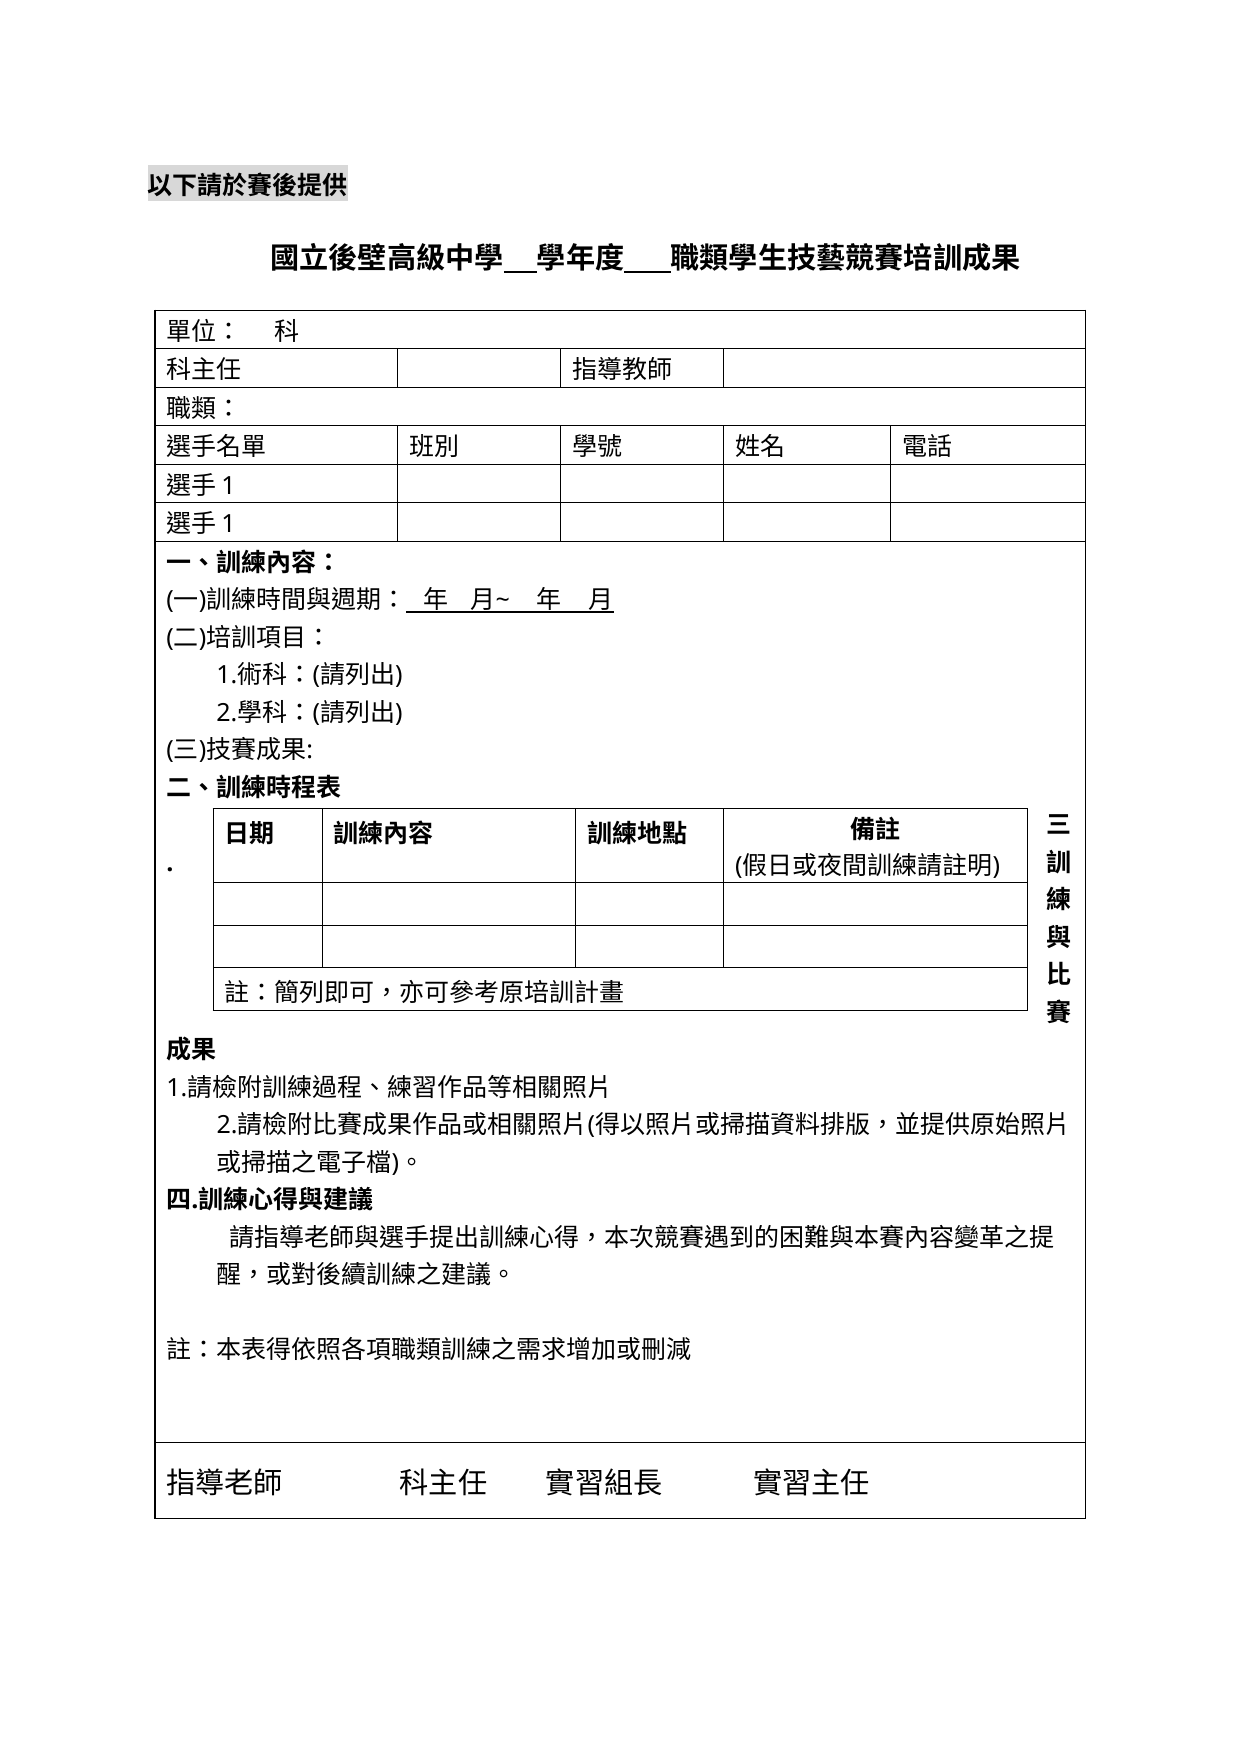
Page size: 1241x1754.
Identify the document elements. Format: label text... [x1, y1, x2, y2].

table_cell 指導老師 科主任 實習組長 實習主任 [156, 1443, 1085, 1518]
table_cell 選手1 [156, 503, 397, 541]
table_cell [398, 465, 560, 502]
table_cell [724, 926, 1027, 967]
table_cell 學號 [561, 426, 723, 464]
table_cell [891, 465, 1085, 502]
table_cell [576, 926, 723, 967]
table_cell 一、訓練內容： (一)訓練時間與週期： 年 月~ 年 月 (二)培訓項目： 1.術科：(請列出) 2.學科：(請列出) (三)技賽成果: 二、訓練時程表 三.訓練與比賽成果 1.請檢附訓練過程、練習作品等相關照片 2.請檢附比賽成果作品或相關照片(得以照片或掃描資料排版，並提供原始照片或掃描之電子檔)。 四.訓練心得與建議 請指導老師與選手提出訓練心得，本次競賽遇到的困難與本賽內容變革之提醒，或對後續訓練之建議。 註：本表得依照各項職類訓練之需求增加或刪減 [156, 542, 1085, 1442]
table_header 日期 [214, 809, 322, 882]
table_cell [576, 883, 723, 924]
table_header 訓練地點 [576, 809, 723, 882]
table_header 備註 (假日或夜間訓練請註明) [724, 809, 1027, 882]
text 以下請於賽後提供 [148, 164, 1092, 202]
table_cell [724, 883, 1027, 924]
table_header 訓練內容 [323, 809, 575, 882]
table_cell 指導教師 [561, 349, 723, 387]
list 國立後壁高級中學 學年度 職類學生技藝競賽培訓成果 [198, 218, 1092, 293]
table_cell 選手1 [156, 465, 397, 502]
table_cell [398, 349, 560, 387]
table_cell [891, 503, 1085, 541]
table_cell 姓名 [724, 426, 890, 464]
table_header 單位： 科 [156, 311, 1085, 348]
table_cell [724, 465, 890, 502]
table_cell [214, 883, 322, 924]
table_cell 註：簡列即可，亦可參考原培訓計畫 [214, 968, 1027, 1010]
table_cell 電話 [891, 426, 1085, 464]
table_cell 選手名單 [156, 426, 397, 464]
table_cell [724, 349, 1085, 387]
table_cell [323, 883, 575, 924]
table_cell [214, 926, 322, 967]
table_cell 職類： [156, 388, 1085, 425]
table_cell [323, 926, 575, 967]
table_cell [561, 465, 723, 502]
table_cell 科主任 [156, 349, 397, 387]
table_cell [724, 503, 890, 541]
table_cell [398, 503, 560, 541]
table_cell [561, 503, 723, 541]
table_cell 班別 [398, 426, 560, 464]
